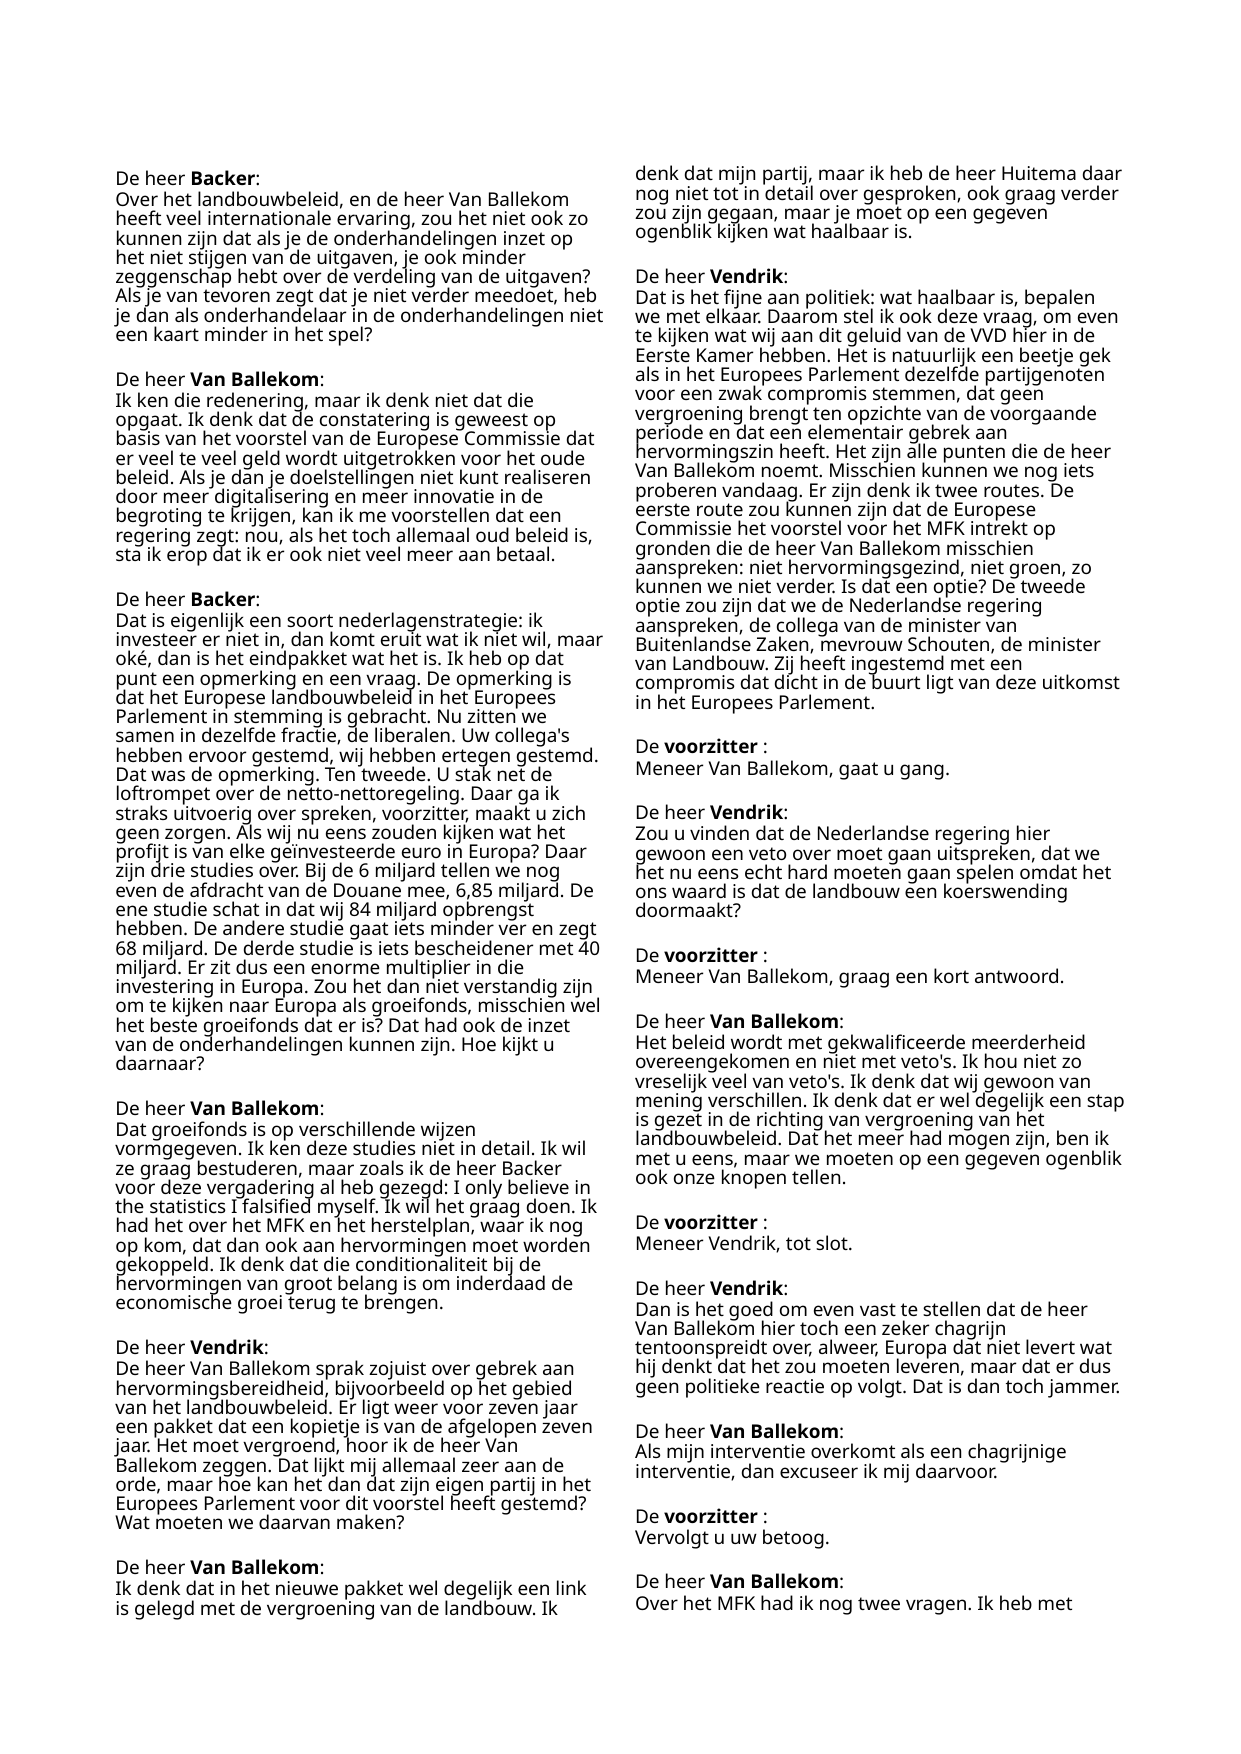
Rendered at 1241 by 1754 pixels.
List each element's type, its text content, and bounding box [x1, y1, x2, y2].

text Dat is eigenlijk een soort nederlagenstrategie: ik investeer er niet in, dan komt eruit wat ik niet wil, maar oké, dan is het eindpakket wat het is. Ik heb op dat punt een opmerking en een vraag. De opmerking is dat het Europese landbouwbeleid in het Europees Parlement in stemming is gebracht. Nu zitten we samen in dezelfde fractie, de liberalen. Uw collega's hebben ervoor gestemd, wij hebben ertegen gestemd. Dat was de opmerking. Ten tweede. U stak net de loftrompet over de netto-nettoregeling. Daar ga ik straks uitvoerig over spreken, voorzitter, maakt u zich geen zorgen. Als wij nu eens zouden kijken wat het profijt is van elke geïnvesteerde euro in Europa? Daar zijn drie studies over. Bij de 6 miljard tellen we nog even de afdracht van de Douane mee, 6,85 miljard. De ene studie schat in dat wij 84 miljard opbrengst hebben. De andere studie gaat iets minder ver en zegt 68 miljard. De derde studie is iets bescheidener met 40 miljard. Er zit dus een enorme multiplier in die investering in Europa. Zou het dan niet verstandig zijn om te kijken naar Europa als groeifonds, misschien wel het beste groeifonds dat er is? Dat had ook de inzet van de onderhandelingen kunnen zijn. Hoe kijkt u daarnaar? [115, 612, 605, 1074]
text De heer Van Ballekom: [115, 366, 605, 392]
text De heer Vendrik: [115, 1334, 605, 1360]
text De heer Van Ballekom: [115, 1554, 605, 1580]
text De heer Backer: [115, 165, 605, 191]
text Dat groeifonds is op verschillende wijzen vormgegeven. Ik ken deze studies niet in detail. Ik wil ze graag bestuderen, maar zoals ik de heer Backer voor deze vergadering al heb gezegd: I only believe in the statistics I falsified myself. Ik wil het graag doen. Ik had het over het MFK en het herstelplan, waar ik nog op kom, dat dan ook aan hervormingen moet worden gekoppeld. Ik denk dat die conditionaliteit bij de hervormingen van groot belang is om inderdaad de economische groei terug te brengen. [115, 1121, 605, 1314]
text Ik denk dat in het nieuwe pakket wel degelijk een link is gelegd met de vergroening van de landbouw. Ik [115, 1580, 605, 1619]
text De heer Van Ballekom: [635, 1569, 1125, 1594]
text De voorzitter : [635, 1209, 1125, 1235]
text Zou u vinden dat de Nederlandse regering hier gewoon een veto over moet gaan uitspreken, dat we het nu eens echt hard moeten gaan spelen omdat het ons waard is dat de landbouw een koerswending doormaakt? [635, 825, 1125, 922]
text De heer Vendrik: [635, 263, 1125, 289]
text Vervolgt u uw betoog. [635, 1529, 1125, 1548]
text De voorzitter : [635, 942, 1125, 968]
text De voorzitter : [635, 734, 1125, 759]
text De heer Vendrik: [635, 799, 1125, 825]
text Meneer Van Ballekom, graag een kort antwoord. [635, 968, 1125, 987]
text De voorzitter : [635, 1503, 1125, 1529]
text De heer Van Ballekom: [115, 1095, 605, 1121]
text Meneer Vendrik, tot slot. [635, 1235, 1125, 1254]
text De heer Van Ballekom: [635, 1008, 1125, 1034]
text De heer Backer: [115, 586, 605, 612]
text De heer Van Ballekom sprak zojuist over gebrek aan hervormingsbereidheid, bijvoorbeeld op het gebied van het landbouwbeleid. Er ligt weer voor zeven jaar een pakket dat een kopietje is van de afgelopen zeven jaar. Het moet vergroend, hoor ik de heer Van Ballekom zeggen. Dat lijkt mij allemaal zeer aan de orde, maar hoe kan het dan dat zijn eigen partij in het Europees Parlement voor dit voorstel heeft gestemd? Wat moeten we daarvan maken? [115, 1360, 605, 1534]
text Ik ken die redenering, maar ik denk niet dat die opgaat. Ik denk dat de constatering is geweest op basis van het voorstel van de Europese Commissie dat er veel te veel geld wordt uitgetrokken voor het oude beleid. Als je dan je doelstellingen niet kunt realiseren door meer digitalisering en meer innovatie in de begroting te krijgen, kan ik me voorstellen dat een regering zegt: nou, als het toch allemaal oud beleid is, sta ik erop dat ik er ook niet veel meer aan betaal. [115, 392, 605, 565]
text Meneer Van Ballekom, gaat u gang. [635, 759, 1125, 779]
text denk dat mijn partij, maar ik heb de heer Huitema daar nog niet tot in detail over gesproken, ook graag verder zou zijn gegaan, maar je moet op een gegeven ogenblik kijken wat haalbaar is. [635, 165, 1125, 242]
text Als mijn interventie overkomt als een chagrijnige interventie, dan excuseer ik mij daarvoor. [635, 1443, 1125, 1482]
text Het beleid wordt met gekwalificeerde meerderheid overeengekomen en niet met veto's. Ik hou niet zo vreselijk veel van veto's. Ik denk dat wij gewoon van mening verschillen. Ik denk dat er wel degelijk een stap is gezet in de richting van vergroening van het landbouwbeleid. Dat het meer had mogen zijn, ben ik met u eens, maar we moeten op een gegeven ogenblik ook onze knopen tellen. [635, 1034, 1125, 1188]
text Over het MFK had ik nog twee vragen. Ik heb met [635, 1594, 1125, 1614]
text De heer Van Ballekom: [635, 1418, 1125, 1443]
text Dan is het goed om even vast te stellen dat de heer Van Ballekom hier toch een zeker chagrijn tentoonspreidt over, alweer, Europa dat niet levert wat hij denkt dat het zou moeten leveren, maar dat er dus geen politieke reactie op volgt. Dat is dan toch jammer. [635, 1301, 1125, 1397]
text Dat is het fijne aan politiek: wat haalbaar is, bepalen we met elkaar. Daarom stel ik ook deze vraag, om even te kijken wat wij aan dit geluid van de VVD hier in de Eerste Kamer hebben. Het is natuurlijk een beetje gek als in het Europees Parlement dezelfde partijgenoten voor een zwak compromis stemmen, dat geen vergroening brengt ten opzichte van de voorgaande periode en dat een elementair gebrek aan hervormingszin heeft. Het zijn alle punten die de heer Van Ballekom noemt. Misschien kunnen we nog iets proberen vandaag. Er zijn denk ik twee routes. De eerste route zou kunnen zijn dat de Europese Commissie het voorstel voor het MFK intrekt op gronden die de heer Van Ballekom misschien aanspreken: niet hervormingsgezind, niet groen, zo kunnen we niet verder. Is dat een optie? De tweede optie zou zijn dat we de Nederlandse regering aanspreken, de collega van de minister van Buitenlandse Zaken, mevrouw Schouten, de minister van Landbouw. Zij heeft ingestemd met een compromis dat dicht in de buurt ligt van deze uitkomst in het Europees Parlement. [635, 289, 1125, 713]
text Over het landbouwbeleid, en de heer Van Ballekom heeft veel internationale ervaring, zou het niet ook zo kunnen zijn dat als je de onderhandelingen inzet op het niet stijgen van de uitgaven, je ook minder zeggenschap hebt over de verdeling van de uitgaven? Als je van tevoren zegt dat je niet verder meedoet, heb je dan als onderhandelaar in de onderhandelingen niet een kaart minder in het spel? [115, 191, 605, 345]
text De heer Vendrik: [635, 1275, 1125, 1301]
